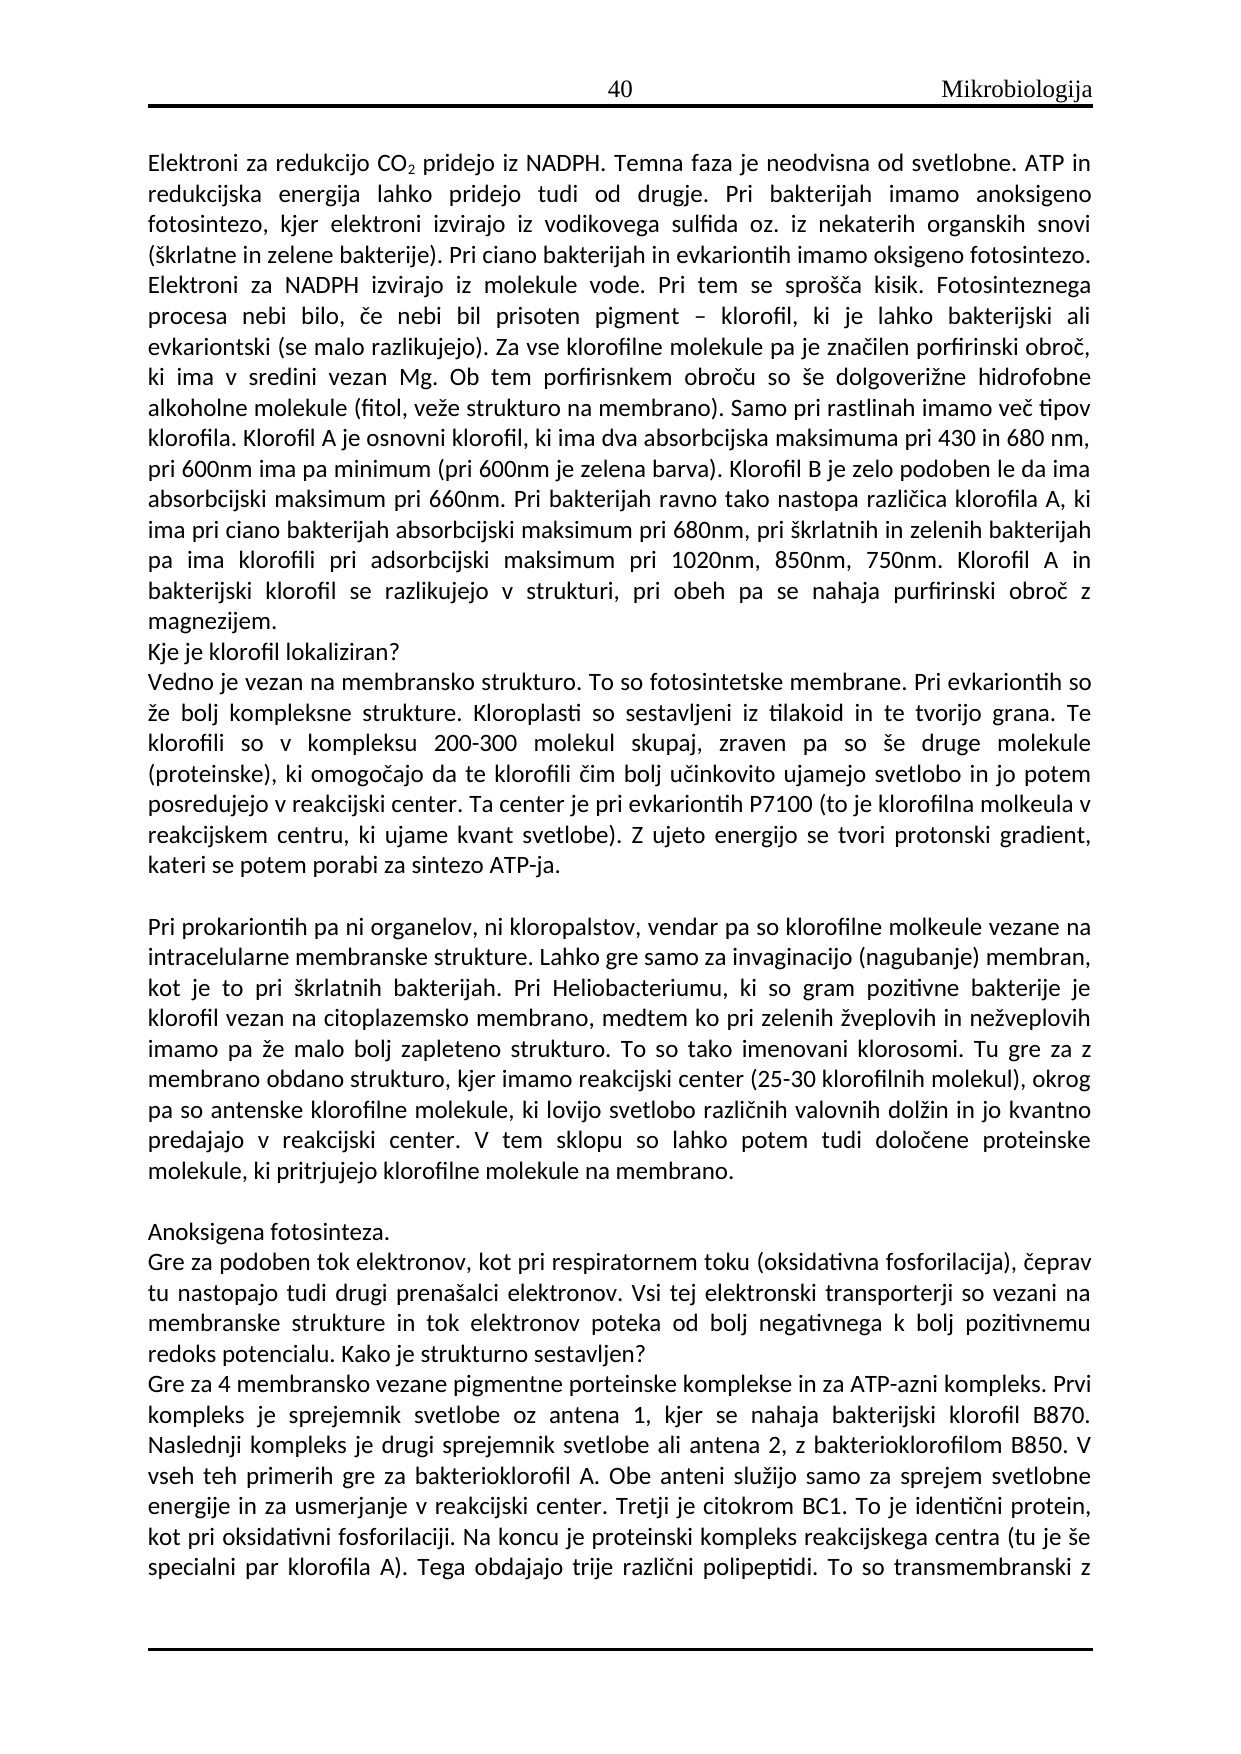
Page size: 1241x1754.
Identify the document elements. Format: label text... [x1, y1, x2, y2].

text Anoksigena fotosinteza. [148, 1216, 1093, 1246]
text Gre za podoben tok elektronov, kot pri respiratornem toku (oksidativna fosforilacija), čeprav tu nastopajo tudi drugi prenašalci elektronov. Vsi tej elektronski transporterji so vezani na membranske strukture in tok elektronov poteka od bolj negativnega k bolj pozitivnemu redoks potencialu. Kako je strukturno sestavljen? [148, 1246, 1093, 1368]
text Kje je klorofil lokaliziran? [148, 636, 1093, 666]
text Vedno je vezan na membransko strukturo. To so fotosintetske membrane. Pri evkariontih so že bolj kompleksne strukture. Kloroplasti so sestavljeni iz tilakoid in te tvorijo grana. Te klorofili so v kompleksu 200-300 molekul skupaj, zraven pa so še druge molekule (proteinske), ki omogočajo da te klorofili čim bolj učinkovito ujamejo svetlobo in jo potem posredujejo v reakcijski center. Ta center je pri evkariontih P7100 (to je klorofilna molkeula v reakcijskem centru, ki ujame kvant svetlobe). Z ujeto energijo se tvori protonski gradient, kateri se potem porabi za sintezo ATP-ja. [148, 666, 1093, 880]
text Pri prokariontih pa ni organelov, ni kloropalstov, vendar pa so klorofilne molkeule vezane na intracelularne membranske strukture. Lahko gre samo za invaginacijo (nagubanje) membran, kot je to pri škrlatnih bakterijah. Pri Heliobacteriumu, ki so gram pozitivne bakterije je klorofil vezan na citoplazemsko membrano, medtem ko pri zelenih žveplovih in nežveplovih imamo pa že malo bolj zapleteno strukturo. To so tako imenovani klorosomi. Tu gre za z membrano obdano strukturo, kjer imamo reakcijski center (25-30 klorofilnih molekul), okrog pa so antenske klorofilne molekule, ki lovijo svetlobo različnih valovnih dolžin in jo kvantno predajajo v reakcijski center. V tem sklopu so lahko potem tudi določene proteinske molekule, ki pritrjujejo klorofilne molekule na membrano. [148, 911, 1093, 1185]
text Gre za 4 membransko vezane pigmentne porteinske komplekse in za ATP-azni kompleks. Prvi kompleks je sprejemnik svetlobe oz antena 1, kjer se nahaja bakterijski klorofil B870. Naslednji kompleks je drugi sprejemnik svetlobe ali antena 2, z bakterioklorofilom B850. V vseh teh primerih gre za bakterioklorofil A. Obe anteni služijo samo za sprejem svetlobne energije in za usmerjanje v reakcijski center. Tretji je citokrom BC1. To je identični protein, kot pri oksidativni fosforilaciji. Na koncu je proteinski kompleks reakcijskega centra (tu je še specialni par klorofila A). Tega obdajajo trije različni polipeptidi. To so transmembranski z [148, 1368, 1093, 1582]
text Elektroni za redukcijo CO2 pridejo iz NADPH. Temna faza je neodvisna od svetlobne. ATP in redukcijska energija lahko pridejo tudi od drugje. Pri bakterijah imamo anoksigeno fotosintezo, kjer elektroni izvirajo iz vodikovega sulfida oz. iz nekaterih organskih snovi (škrlatne in zelene bakterije). Pri ciano bakterijah in evkariontih imamo oksigeno fotosintezo. Elektroni za NADPH izvirajo iz molekule vode. Pri tem se sprošča kisik. Fotosinteznega procesa nebi bilo, če nebi bil prisoten pigment – klorofil, ki je lahko bakterijski ali evkariontski (se malo razlikujejo). Za vse klorofilne molekule pa je značilen porfirinski obroč, ki ima v sredini vezan Mg. Ob tem porfirisnkem obroču so še dolgoverižne hidrofobne alkoholne molekule (fitol, veže strukturo na membrano). Samo pri rastlinah imamo več tipov klorofila. Klorofil A je osnovni klorofil, ki ima dva absorbcijska maksimuma pri 430 in 680 nm, pri 600nm ima pa minimum (pri 600nm je zelena barva). Klorofil B je zelo podoben le da ima absorbcijski maksimum pri 660nm. Pri bakterijah ravno tako nastopa različica klorofila A, ki ima pri ciano bakterijah absorbcijski maksimum pri 680nm, pri škrlatnih in zelenih bakterijah pa ima klorofili pri adsorbcijski maksimum pri 1020nm, 850nm, 750nm. Klorofil A in bakterijski klorofil se razlikujejo v strukturi, pri obeh pa se nahaja purfirinski obroč z magnezijem. [148, 148, 1093, 636]
